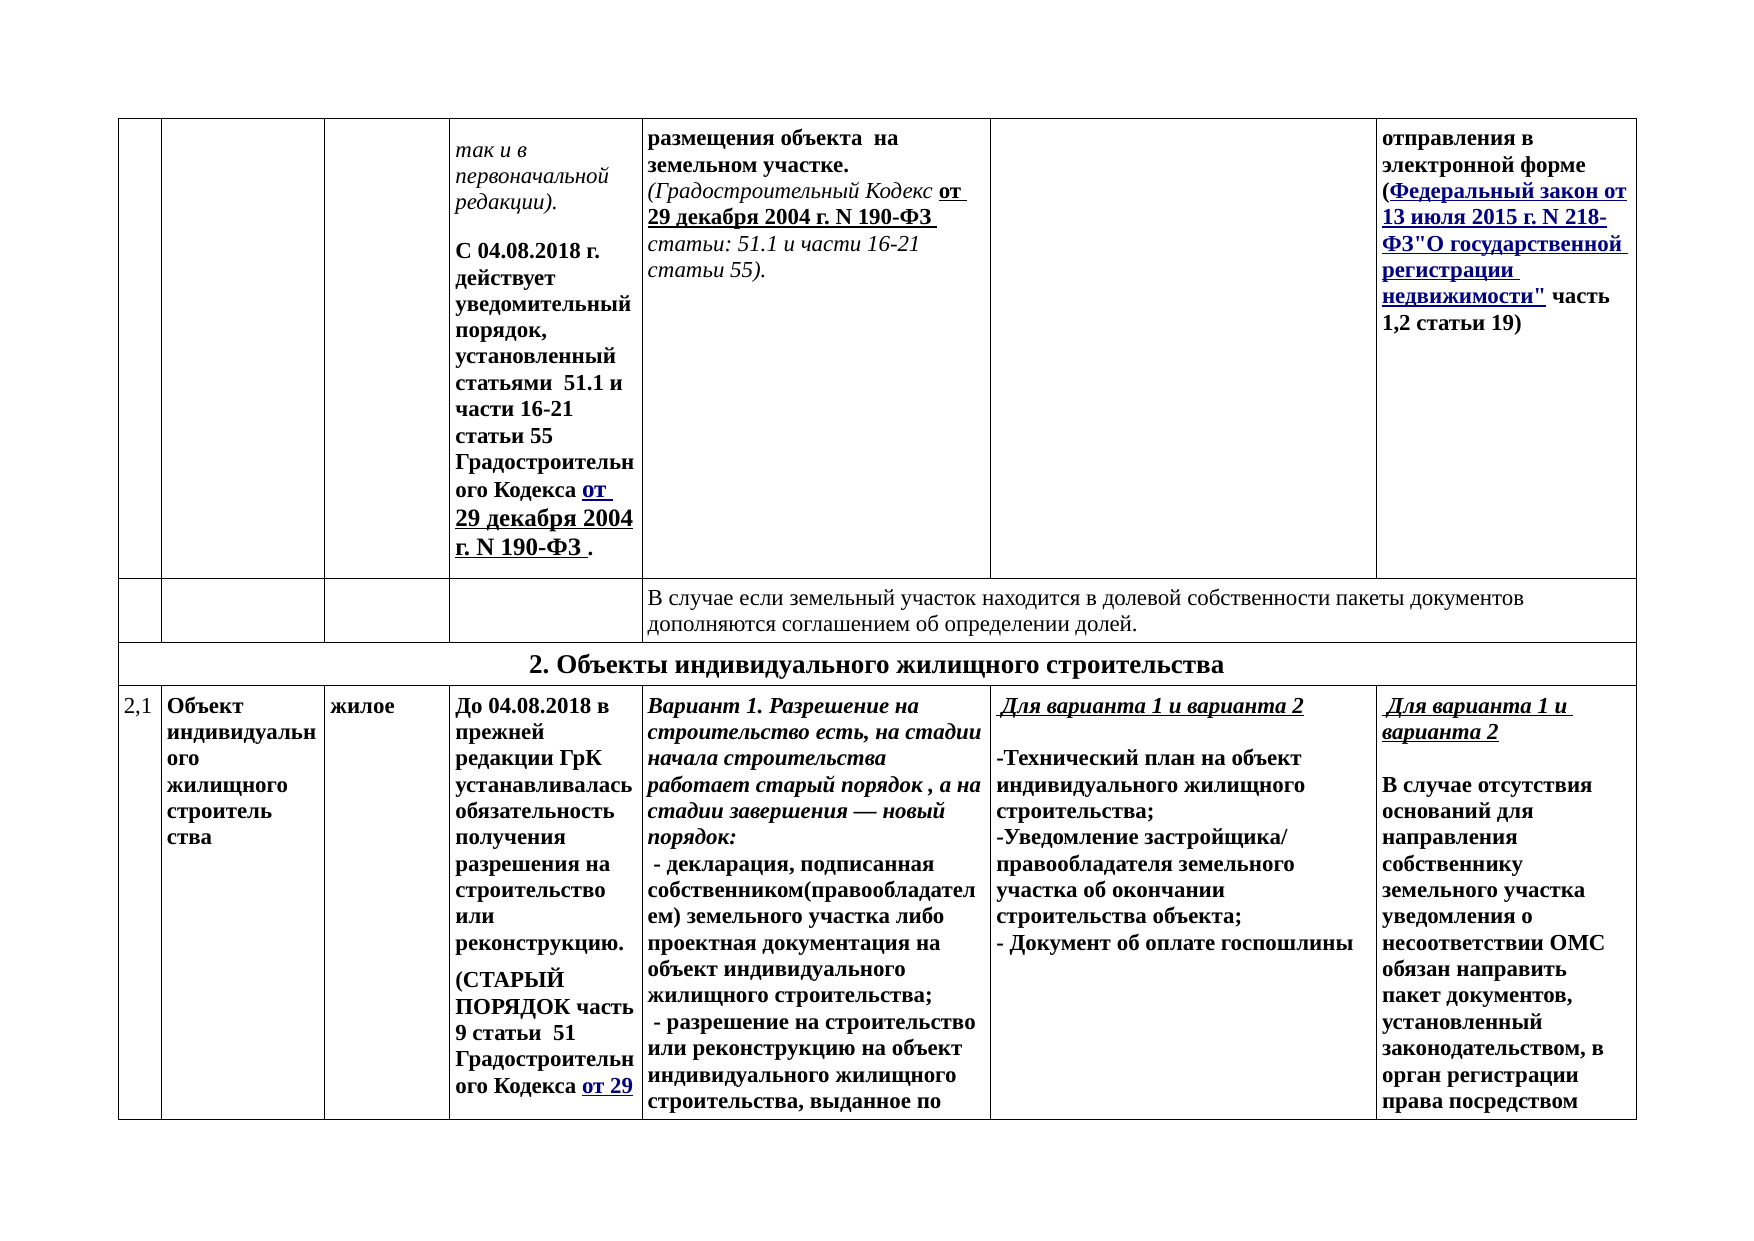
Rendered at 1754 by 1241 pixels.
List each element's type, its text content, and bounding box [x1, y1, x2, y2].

table_cell До 04.08.2018 в прежней редакции ГрК устанавливалась обязательность получения разрешения на строительство или реконструкцию. (СТАРЫЙ ПОРЯДОК часть 9 статьи 51 Градостроительного Кодекса от 29 [450, 686, 642, 1119]
table_cell отправления в электронной форме (Федеральный закон от 13 июля 2015 г. N 218-ФЗ"О государственной регистрации недвижимости" часть 1,2 статьи 19) [1377, 119, 1636, 578]
table_cell [991, 119, 1376, 578]
table_cell [119, 119, 161, 578]
table_cell Для варианта 1 и варианта 2 В случае отсутствия оснований для направления собственнику земельного участка уведомления о несоответствии ОМС обязан направить пакет документов, установленный законодательством, в орган регистрации права посредством [1377, 686, 1636, 1119]
table_cell жилое [325, 686, 449, 1119]
table_cell В случае если земельный участок находится в долевой собственности пакеты документов дополняются соглашением об определении долей. [643, 579, 1636, 642]
table_cell Объект индивидуального жилищного строитель ства [162, 686, 324, 1119]
table_cell 2,1 [119, 686, 161, 1119]
table_cell [119, 579, 161, 642]
table_cell размещения объекта на земельном участке.(Градостроительный Кодекс от 29 декабря 2004 г. N 190-ФЗ статьи: 51.1 и части 16-21 статьи 55). [643, 119, 990, 578]
table_cell [162, 579, 324, 642]
table_cell [162, 119, 324, 578]
table_cell [450, 579, 642, 642]
table_cell [325, 579, 449, 642]
table_cell так и в первоначальной редакции). С 04.08.2018 г. действует уведомительный порядок, установленный статьями 51.1 и части 16-21 статьи 55 Градостроительного Кодекса от 29 декабря 2004 г. N 190-ФЗ . [450, 119, 642, 578]
table_cell Вариант 1. Разрешение на строительство есть, на стадии начала строительства работает старый порядок , а на стадии завершения — новый порядок: - декларация, подписанная собственником(правообладателем) земельного участка либо проектная документация на объект индивидуального жилищного строительства; - разрешение на строительство или реконструкцию на объект индивидуального жилищного строительства, выданное по [643, 686, 990, 1119]
table_cell [325, 119, 449, 578]
table_cell Для варианта 1 и варианта 2 -Технический план на объект индивидуального жилищного строительства; -Уведомление застройщика/ правообладателя земельного участка об окончании строительства объекта; - Документ об оплате госпошлины [991, 686, 1376, 1119]
table_cell 2. Объекты индивидуального жилищного строительства [119, 643, 1636, 685]
